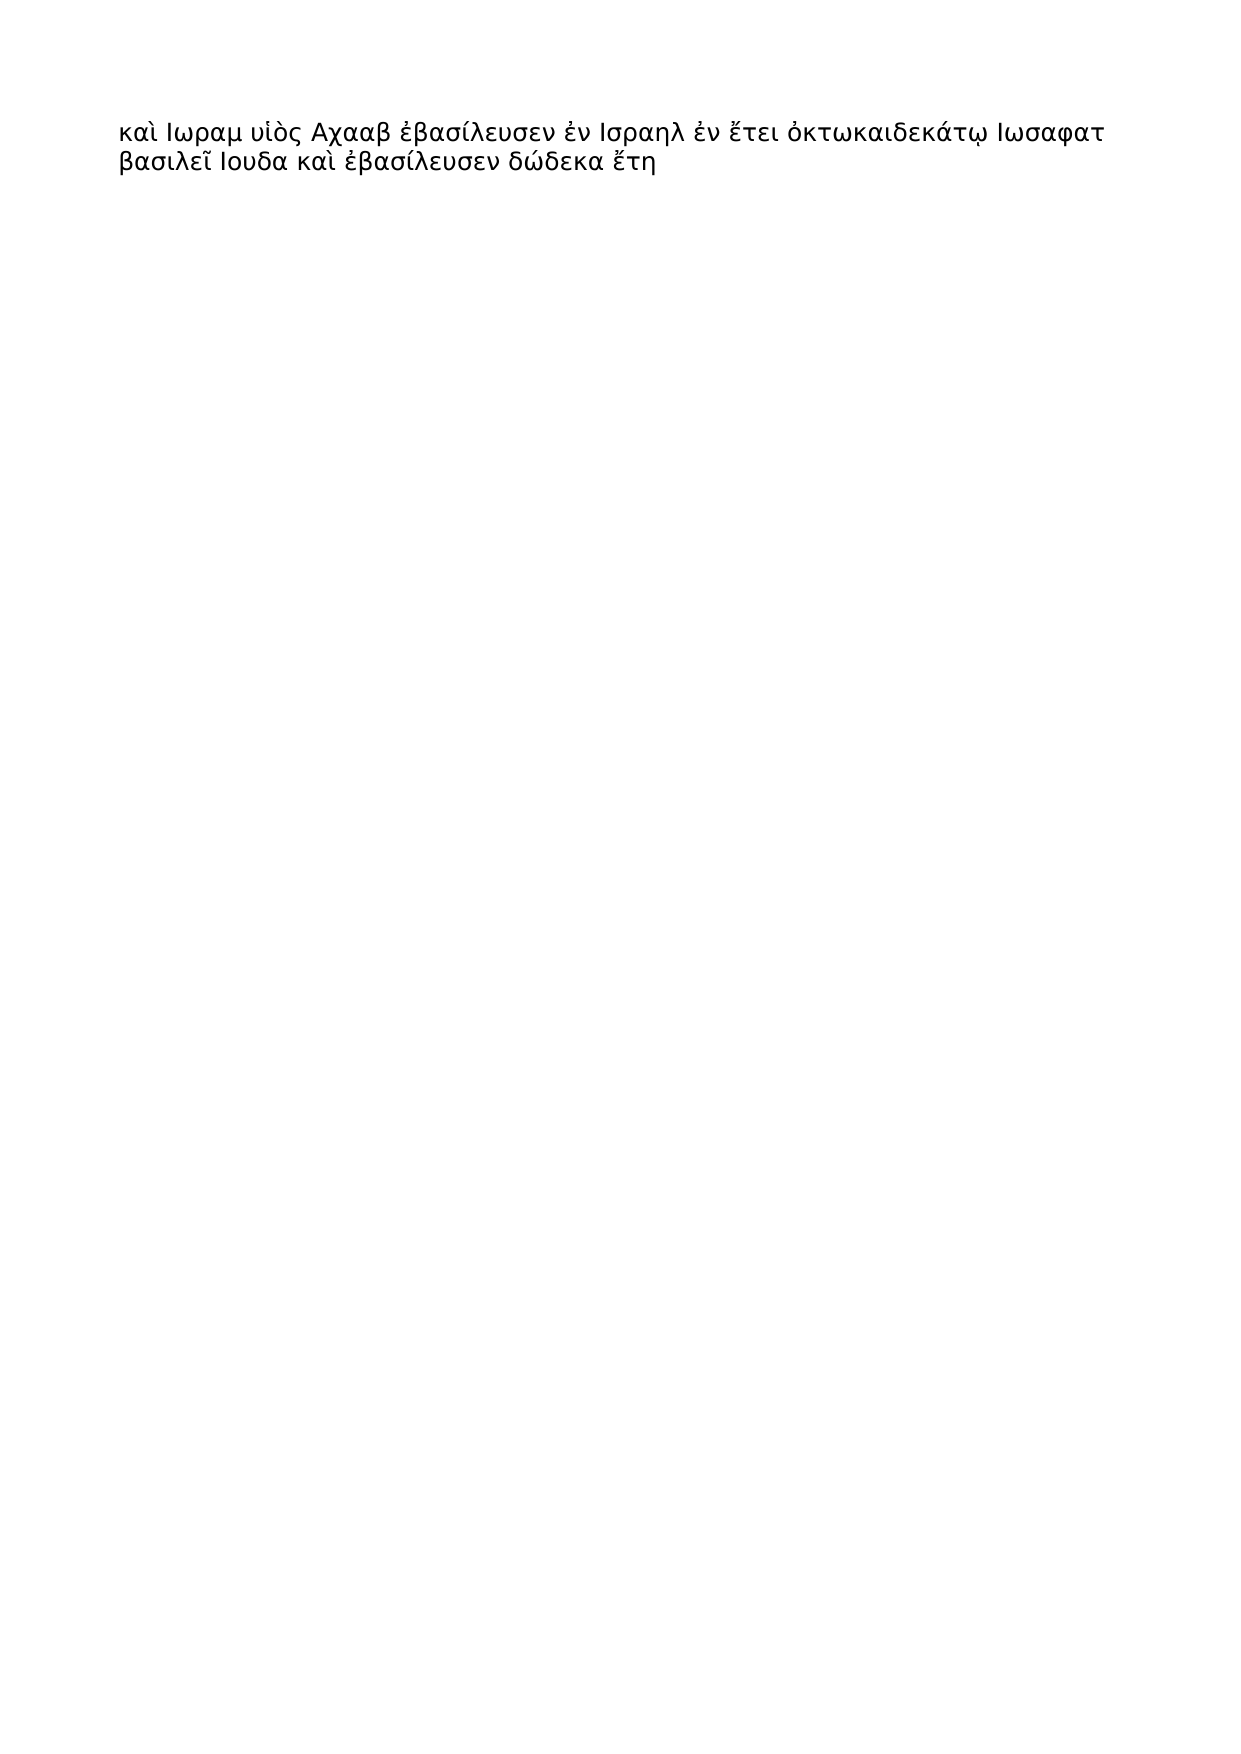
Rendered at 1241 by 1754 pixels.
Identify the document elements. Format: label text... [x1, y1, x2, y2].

text καὶ Ιωραμ υἱὸς Αχααβ ἐβασίλευσεν ἐν Ισραηλ ἐν ἔτει ὀκτωκαιδεκάτῳ Ιωσαφατ βασιλεῖ Ιουδα καὶ ἐβασίλευσεν δώδεκα ἔτη [118, 118, 1122, 176]
